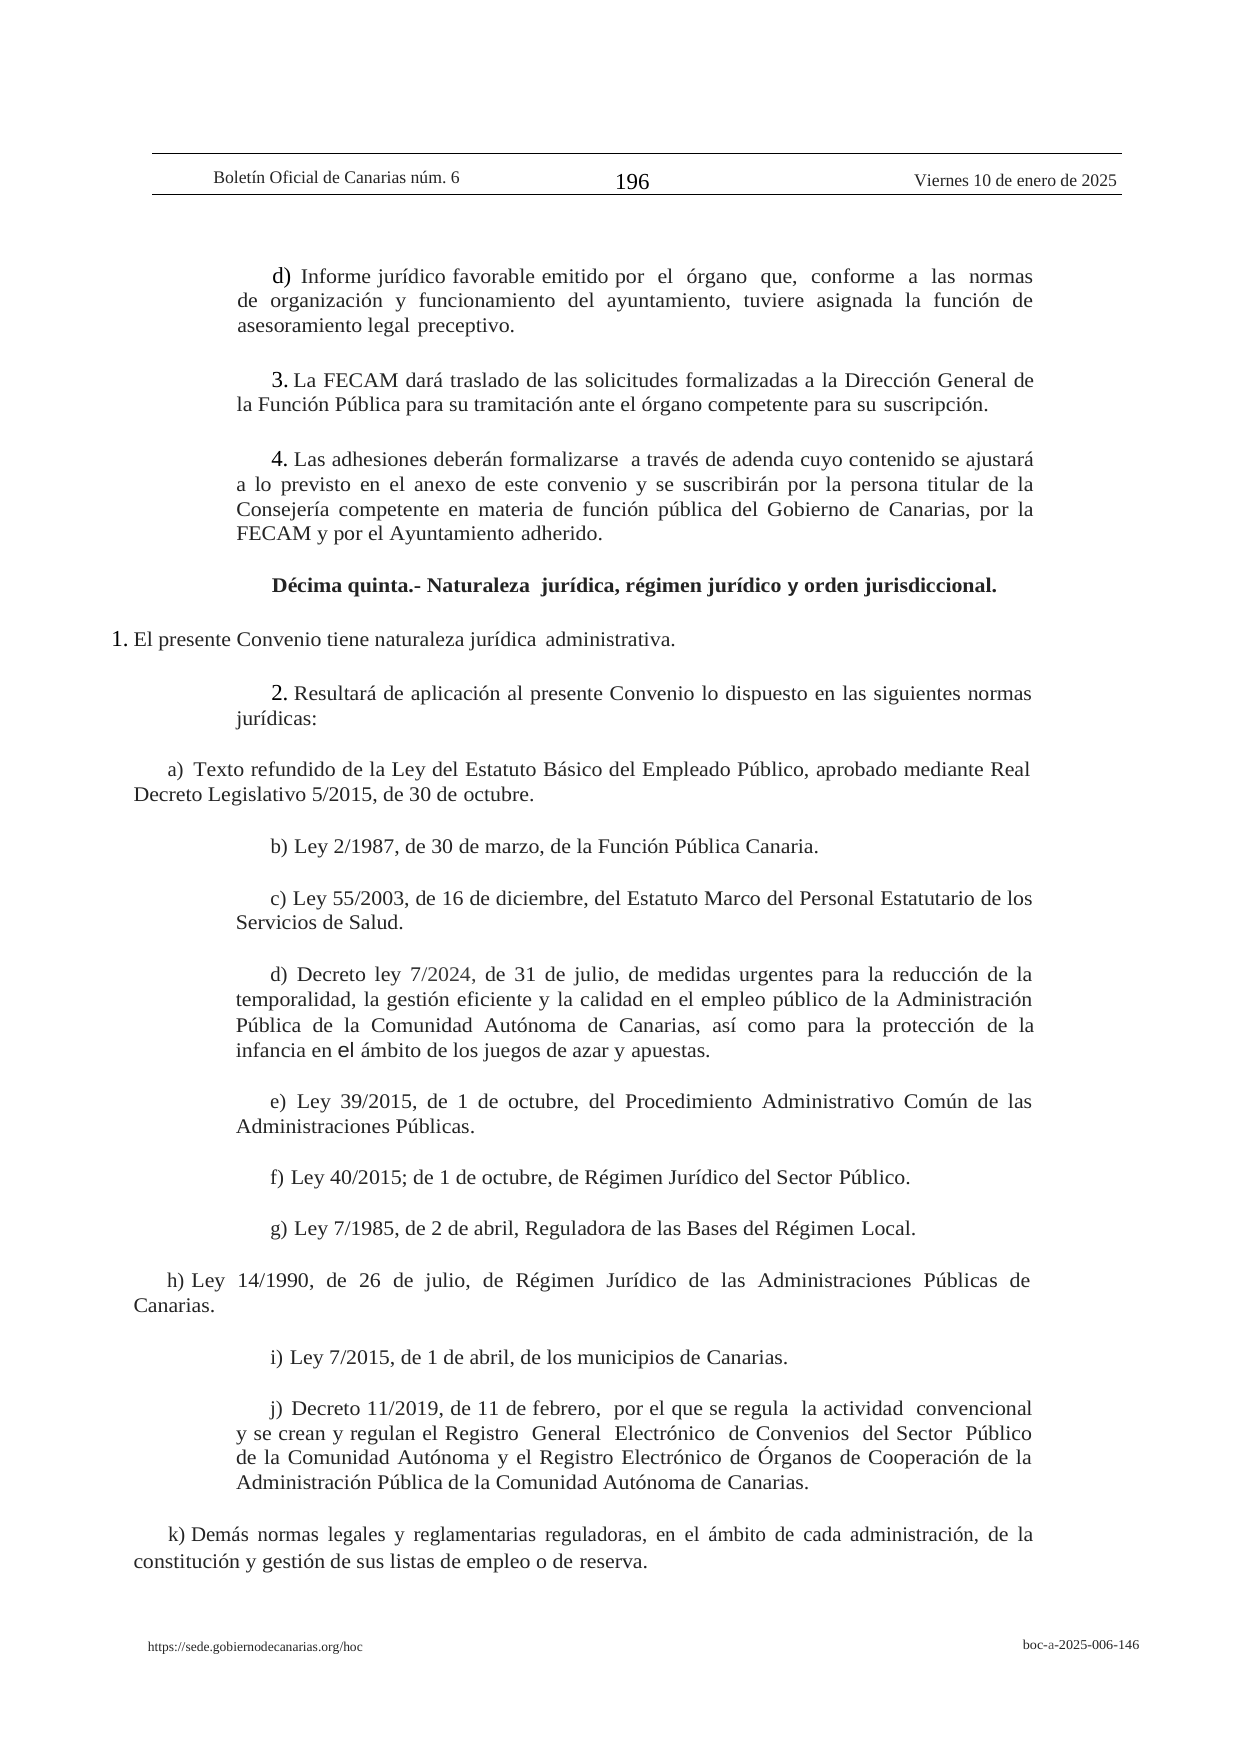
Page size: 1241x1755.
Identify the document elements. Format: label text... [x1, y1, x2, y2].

list Informe jurídico favorable emitido por el órgano que, conforme a las normas de organización y funcionamiento del ayuntamiento, tuviere asignada la función de asesoramiento legal preceptivo. [237, 262, 1035, 337]
list Las adhesiones deberán formalizarse a través de adenda cuyo contenido se ajustará a lo previsto en el anexo de este convenio y se suscribirán por la persona titular de la Consejería competente en materia de función pública del Gobierno de Canarias, por la FECAM y por el Ayuntamiento adherido. [236, 445, 1035, 545]
list Ley 2/1987, de 30 de marzo, de la Función Pública Canaria. [270, 834, 1132, 858]
list Ley 7/2015, de 1 de abril, de los municipios de Canarias. [270, 1345, 1132, 1369]
list La FECAM dará traslado de las solicitudes formalizadas a la Dirección General de la Función Pública para su tramitación ante el órgano competente para su suscripción. [236, 366, 1035, 416]
list Ley 7/1985, de 2 de abril, Reguladora de las Bases del Régimen Local. [270, 1216, 1132, 1240]
list Decreto ley 7/2024, de 31 de julio, de medidas urgentes para la reducción de la temporalidad, la gestión eficiente y la calidad en el empleo público de la Administración Pública de la Comunidad Autónoma de Canarias, así como para la protección de la infancia en el ámbito de los juegos de azar y apuestas. [236, 962, 1034, 1062]
list El presente Convenio tiene naturaleza jurídica administrativa. [111, 625, 1132, 651]
list Demás normas legales y reglamentarias reguladoras, en el ámbito de cada administración, de la constitución y gestión de sus listas de empleo o de reserva. [133, 1522, 1034, 1573]
subtitle Décima quinta.- Naturaleza jurídica, régimen jurídico y orden jurisdiccional. [270, 573, 998, 597]
list Texto refundido de la Ley del Estatuto Básico del Empleado Público, aprobado mediante Real Decreto Legislativo 5/2015, de 30 de octubre. [133, 757, 1033, 806]
list Decreto 11/2019, de 11 de febrero, por el que se regula la actividad convencional y se crean y regulan el Registro General Electrónico de Convenios del Sector Público de la Comunidad Autónoma y el Registro Electrónico de Órganos de Cooperación de la Administración Pública de la Comunidad Autónoma de Canarias. [236, 1396, 1034, 1494]
list Ley 14/1990, de 26 de julio, de Régimen Jurídico de las Administraciones Públicas de Canarias. [133, 1268, 1032, 1317]
list Resultará de aplicación al presente Convenio lo dispuesto en las siguientes normas jurídicas: [236, 679, 1033, 730]
list Ley 55/2003, de 16 de diciembre, del Estatuto Marco del Personal Estatutario de los Servicios de Salud. [236, 886, 1034, 934]
list Ley 40/2015; de 1 de octubre, de Régimen Jurídico del Sector Público. [270, 1165, 1132, 1189]
list Ley 39/2015, de 1 de octubre, del Procedimiento Administrativo Común de las Administraciones Públicas. [236, 1089, 1034, 1138]
